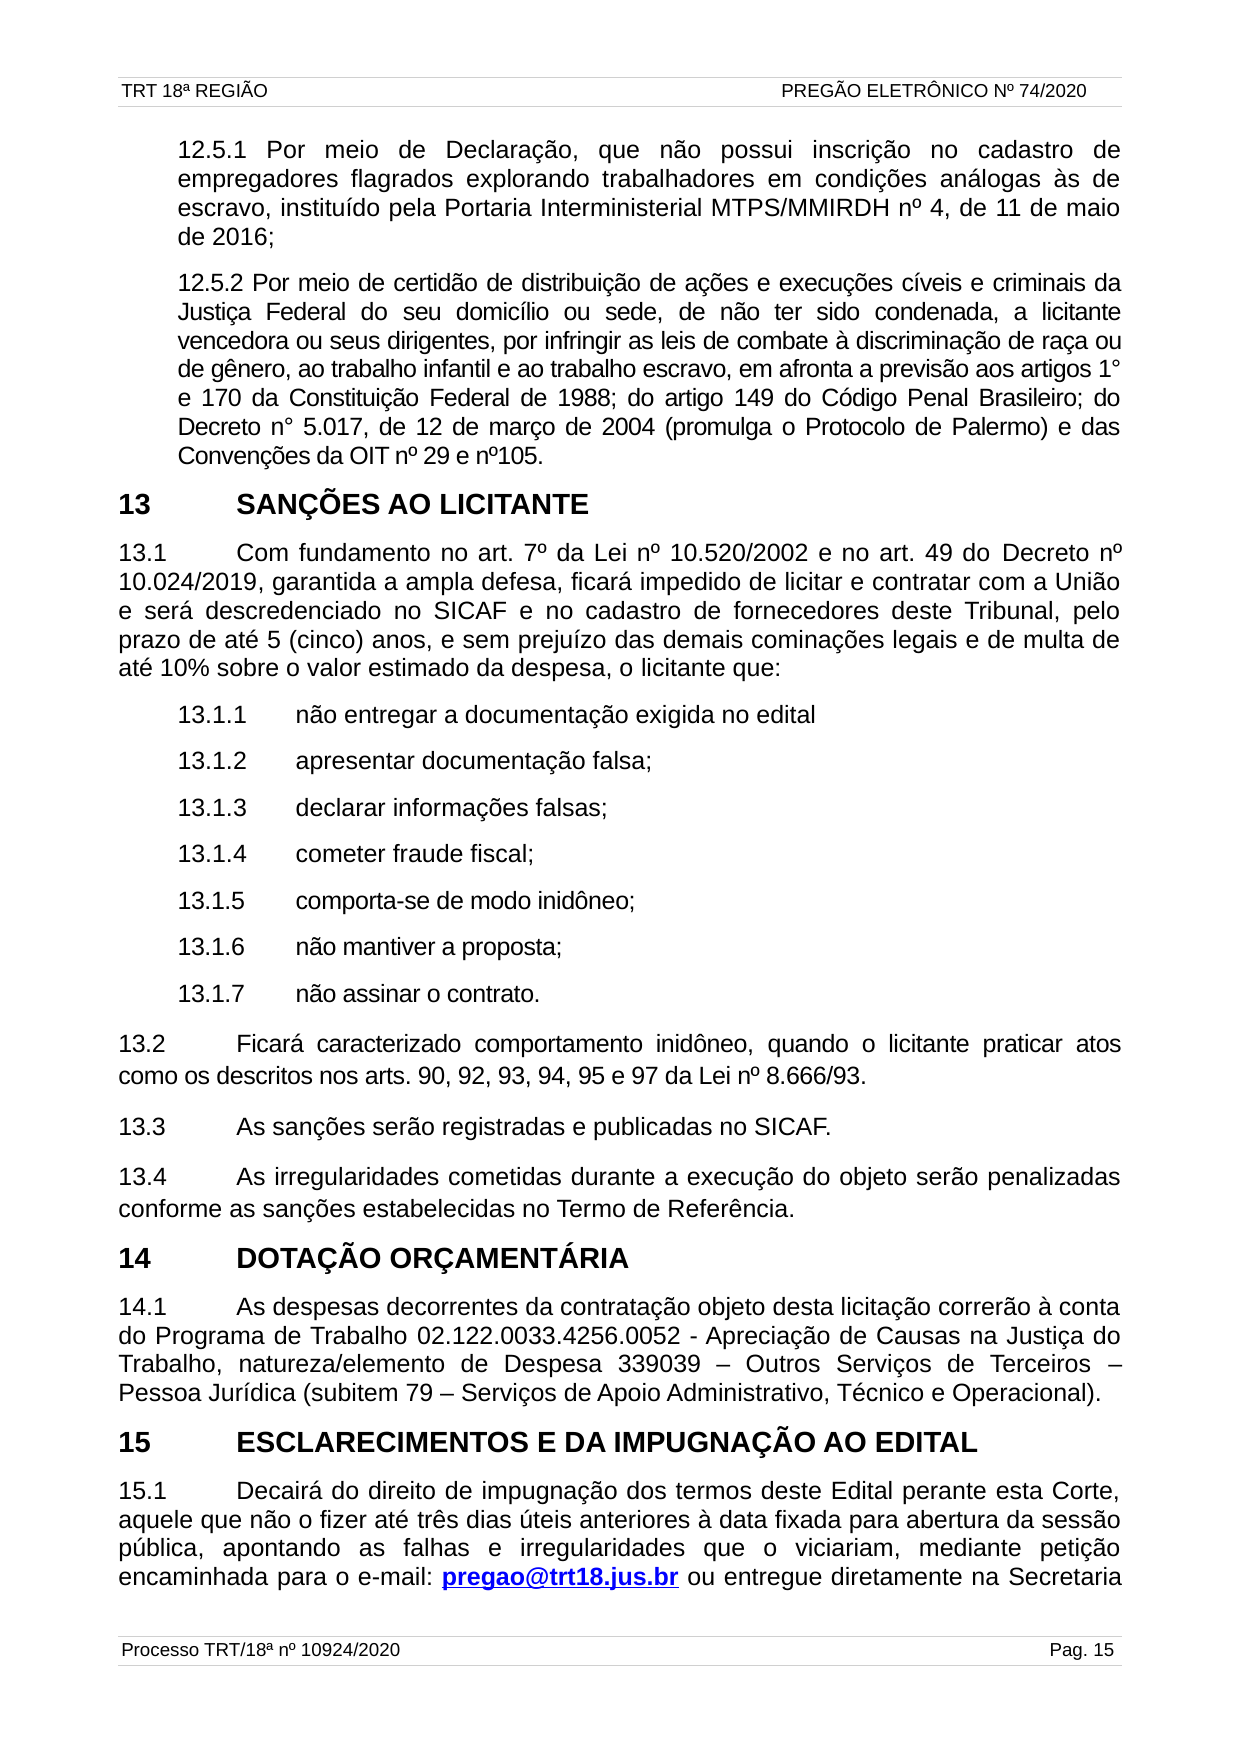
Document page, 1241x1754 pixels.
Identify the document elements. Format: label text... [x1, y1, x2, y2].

text 12.5.2 Por meio de certidão de distribuição de ações e execuções cíveis e criminais da Justiça Federal do seu domicílio ou sede, de não ter sido condenada, a licitante vencedora ou seus dirigentes, por infringir as leis de combate à discriminação de raça ou de gênero, ao trabalho infantil e ao trabalho escravo, em afronta a previsão aos artigos 1° e 170 da Constituição Federal de 1988; do artigo 149 do Código Penal Brasileiro; do Decreto n° 5.017, de 12 de março de 2004 (promulga o Protocolo de Palermo) e das Convenções da OIT nº 29 e nº105. [177, 268, 1122, 469]
list 13.1.7 não assinar o contrato. [177, 979, 1122, 1007]
text 13.1.1 não entregar a documentação exigida no edital [177, 700, 1122, 729]
list 13.1.5 comporta-se de modo inidôneo; [177, 886, 1122, 914]
list 13.1.6 não mantiver a proposta; [177, 932, 1122, 961]
text 12.5.1 Por meio de Declaração, que não possui inscrição no cadastro de empregadores flagrados explorando trabalhadores em condições análogas às de escravo, instituído pela Portaria Interministerial MTPS/MMIRDH nº 4, de 11 de maio de 2016; [177, 136, 1122, 251]
text 15.1 Decairá do direito de impugnação dos termos deste Edital perante esta Corte, aquele que não o fizer até três dias úteis anteriores à data fixada para abertura da sessão pública, apontando as falhas e irregularidades que o viciariam, mediante petição encaminhada para o e-mail: pregao@trt18.jus.br ou entregue diretamente na Secretaria [118, 1476, 1122, 1591]
text 13.1.4 cometer fraude fiscal; [177, 839, 1122, 868]
text 13.2 Ficará caracterizado comportamento inidôneo, quando o licitante praticar atos como os descritos nos arts. 90, 92, 93, 94, 95 e 97 da Lei nº 8.666/93. [118, 1025, 1122, 1090]
text 14 DOTAÇÃO ORÇAMENTÁRIA [118, 1241, 1122, 1274]
text 13 SANÇÕES AO LICITANTE [118, 487, 1122, 521]
text 13.1.3 declarar informações falsas; [177, 793, 1122, 822]
text 14.1 As despesas decorrentes da contratação objeto desta licitação correrão à conta do Programa de Trabalho 02.122.0033.4256.0052 - Apreciação de Causas na Justiça do Trabalho, natureza/elemento de Despesa 339039 – Outros Serviços de Terceiros – Pessoa Jurídica (subitem 79 – Serviços de Apoio Administrativo, Técnico e Operacional). [118, 1292, 1122, 1407]
list 13.4 As irregularidades cometidas durante a execução do objeto serão penalizadas conforme as sanções estabelecidas no Termo de Referência. [118, 1158, 1122, 1223]
text 13.1.2 apresentar documentação falsa; [177, 746, 1122, 775]
text 15 ESCLARECIMENTOS E DA IMPUGNAÇÃO AO EDITAL [118, 1425, 1122, 1458]
text 13.1 Com fundamento no art. 7º da Lei nº 10.520/2002 e no art. 49 do Decreto nº 10.024/2019, garantida a ampla defesa, ficará impedido de licitar e contratar com a União e será descredenciado no SICAF e no cadastro de fornecedores deste Tribunal, pelo prazo de até 5 (cinco) anos, e sem prejuízo das demais cominações legais e de multa de até 10% sobre o valor estimado da despesa, o licitante que: [118, 538, 1122, 682]
text 13.3 As sanções serão registradas e publicadas no SICAF. [118, 1108, 1122, 1140]
